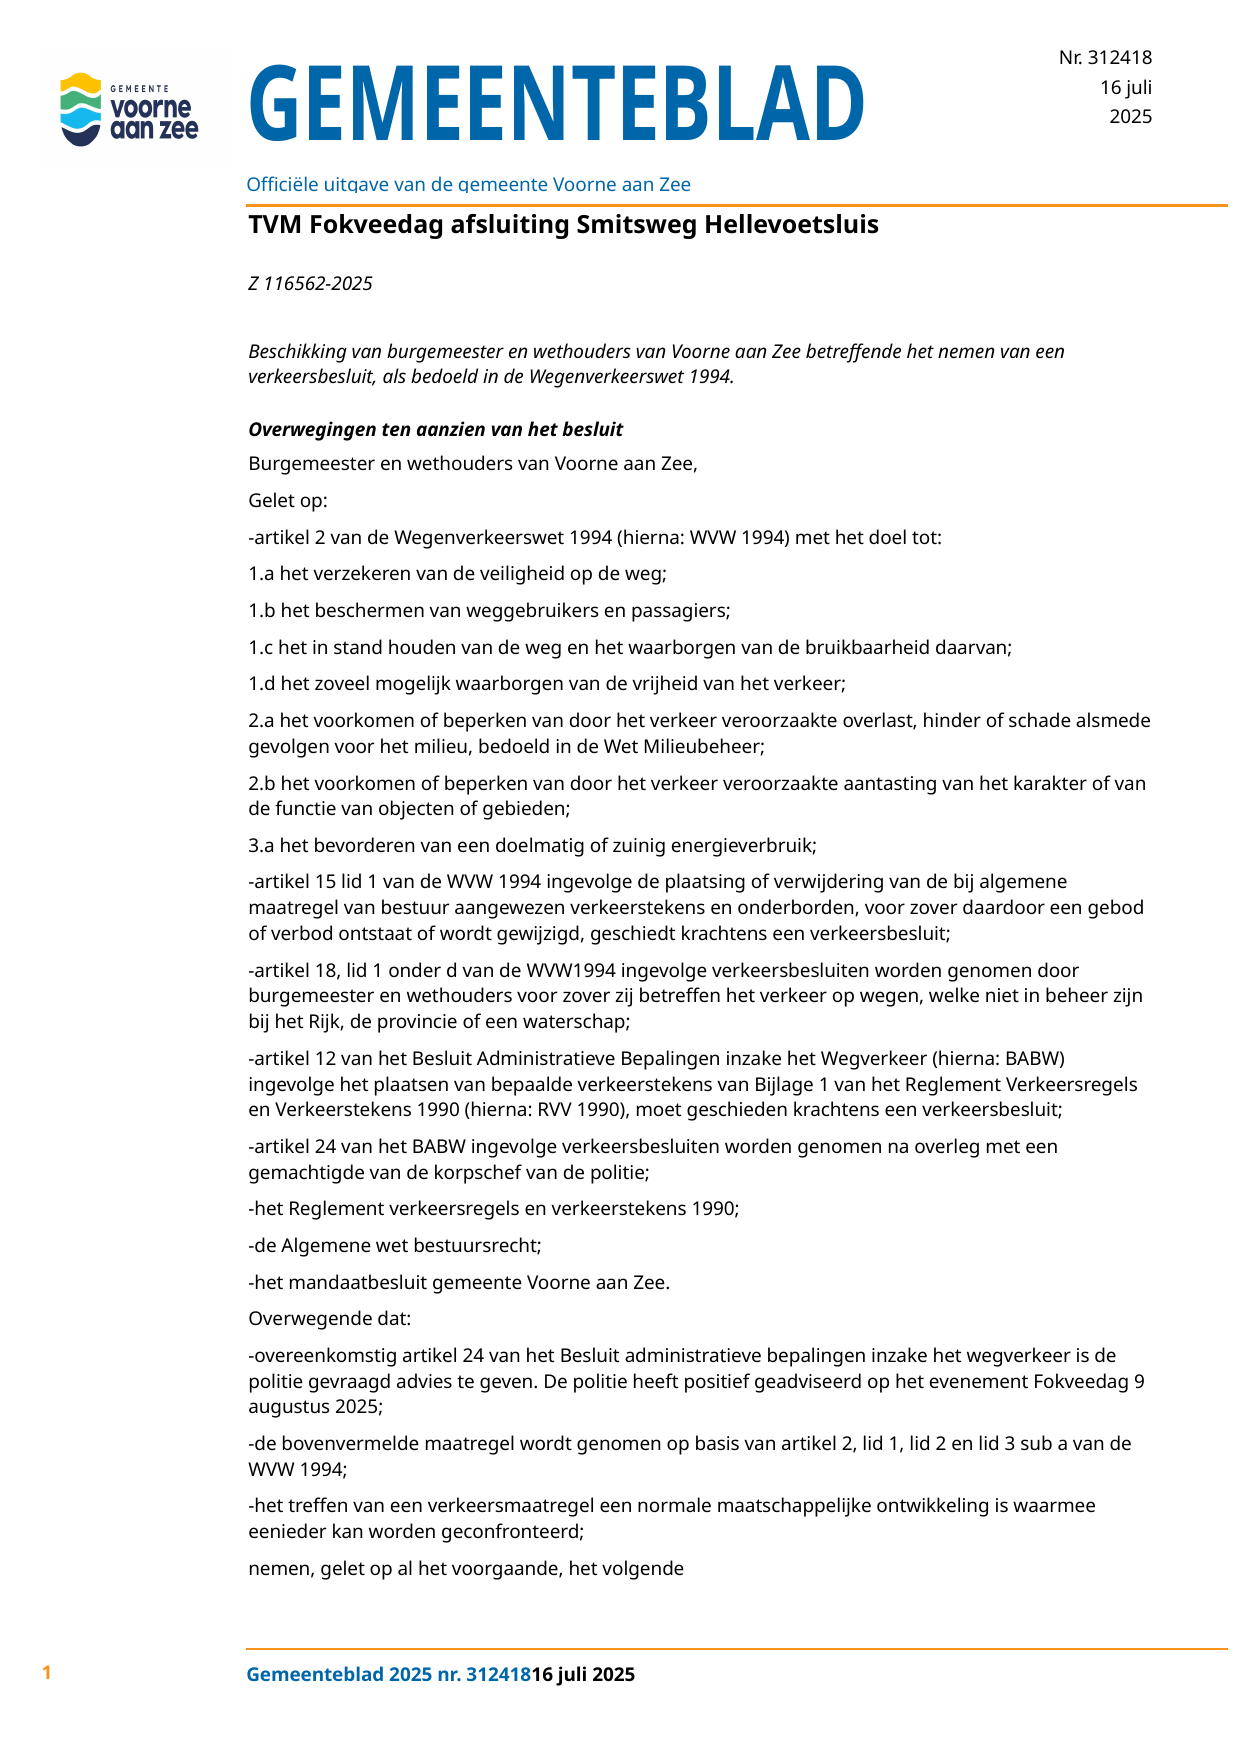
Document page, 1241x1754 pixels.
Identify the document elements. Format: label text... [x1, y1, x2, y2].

text nemen, gelet op al het voorgaande, het volgende [248, 1555, 1152, 1581]
text -artikel 24 van het BABW ingevolge verkeersbesluiten worden genomen na overleg met een gemachtigde van de korpschef van de politie; [248, 1133, 1152, 1184]
text Overwegende dat: [248, 1306, 1152, 1331]
text -artikel 18, lid 1 onder d van de WVW1994 ingevolge verkeersbesluiten worden genomen door burgemeester en wethouders voor zover zij betreffen het verkeer op wegen, welke niet in beheer zijn bij het Rijk, de provincie of een waterschap; [248, 957, 1152, 1034]
text 2.b het voorkomen of beperken van door het verkeer veroorzaakte aantasting van het karakter of van de functie van objecten of gebieden; [248, 770, 1152, 821]
text 3.a het bevorderen van een doelmatig of zuinig energieverbruik; [248, 832, 1152, 858]
text Overwegingen ten aanzien van het besluit [248, 417, 1152, 442]
text Beschikking van burgemeester en wethouders van Voorne aan Zee betreffende het nemen van een verkeersbesluit, als bedoeld in de Wegenverkeerswet 1994. [248, 338, 1152, 389]
text Gelet op: [248, 487, 1152, 513]
text 1.a het verzekeren van de veiligheid op de weg; [248, 561, 1152, 586]
text Burgemeester en wethouders van Voorne aan Zee, [248, 451, 1152, 476]
text 1.d het zoveel mogelijk waarborgen van de vrijheid van het verkeer; [248, 671, 1152, 696]
text -overeenkomstig artikel 24 van het Besluit administratieve bepalingen inzake het wegverkeer is de politie gevraagd advies te geven. De politie heeft positief geadviseerd op het evenement Fokveedag 9 augustus 2025; [248, 1342, 1152, 1419]
text -artikel 2 van de Wegenverkeerswet 1994 (hierna: WVW 1994) met het doel tot: [248, 524, 1152, 550]
text -het Reglement verkeersregels en verkeerstekens 1990; [248, 1196, 1152, 1221]
text -het mandaatbesluit gemeente Voorne aan Zee. [248, 1269, 1152, 1294]
text 2.a het voorkomen of beperken van door het verkeer veroorzaakte overlast, hinder of schade alsmede gevolgen voor het milieu, bedoeld in de Wet Milieubeheer; [248, 707, 1152, 759]
text -de bovenvermelde maatregel wordt genomen op basis van artikel 2, lid 1, lid 2 en lid 3 sub a van de WVW 1994; [248, 1430, 1152, 1482]
text -artikel 15 lid 1 van de WVW 1994 ingevolge de plaatsing of verwijdering van de bij algemene maatregel van bestuur aangewezen verkeerstekens en onderborden, voor zover daardoor een gebod of verbod ontstaat of wordt gewijzigd, geschiedt krachtens een verkeersbesluit; [248, 869, 1152, 946]
text -de Algemene wet bestuursrecht; [248, 1232, 1152, 1258]
text Z 116562-2025 [248, 270, 1152, 296]
text TVM Fokveedag afsluiting Smitsweg Hellevoetsluis [248, 207, 1152, 241]
text 1.b het beschermen van weggebruikers en passagiers; [248, 597, 1152, 623]
text -het treffen van een verkeersmaatregel een normale maatschappelijke ontwikkeling is waarmee eenieder kan worden geconfronteerd; [248, 1493, 1152, 1544]
text 1.c het in stand houden van de weg en het waarborgen van de bruikbaarheid daarvan; [248, 634, 1152, 660]
picture [41, 47, 231, 172]
text -artikel 12 van het Besluit Administratieve Bepalingen inzake het Wegverkeer (hierna: BABW) ingevolge het plaatsen van bepaalde verkeerstekens van Bijlage 1 van het Reglement Verkeersregels en Verkeerstekens 1990 (hierna: RVV 1990), moet geschieden krachtens een verkeersbesluit; [248, 1045, 1152, 1122]
